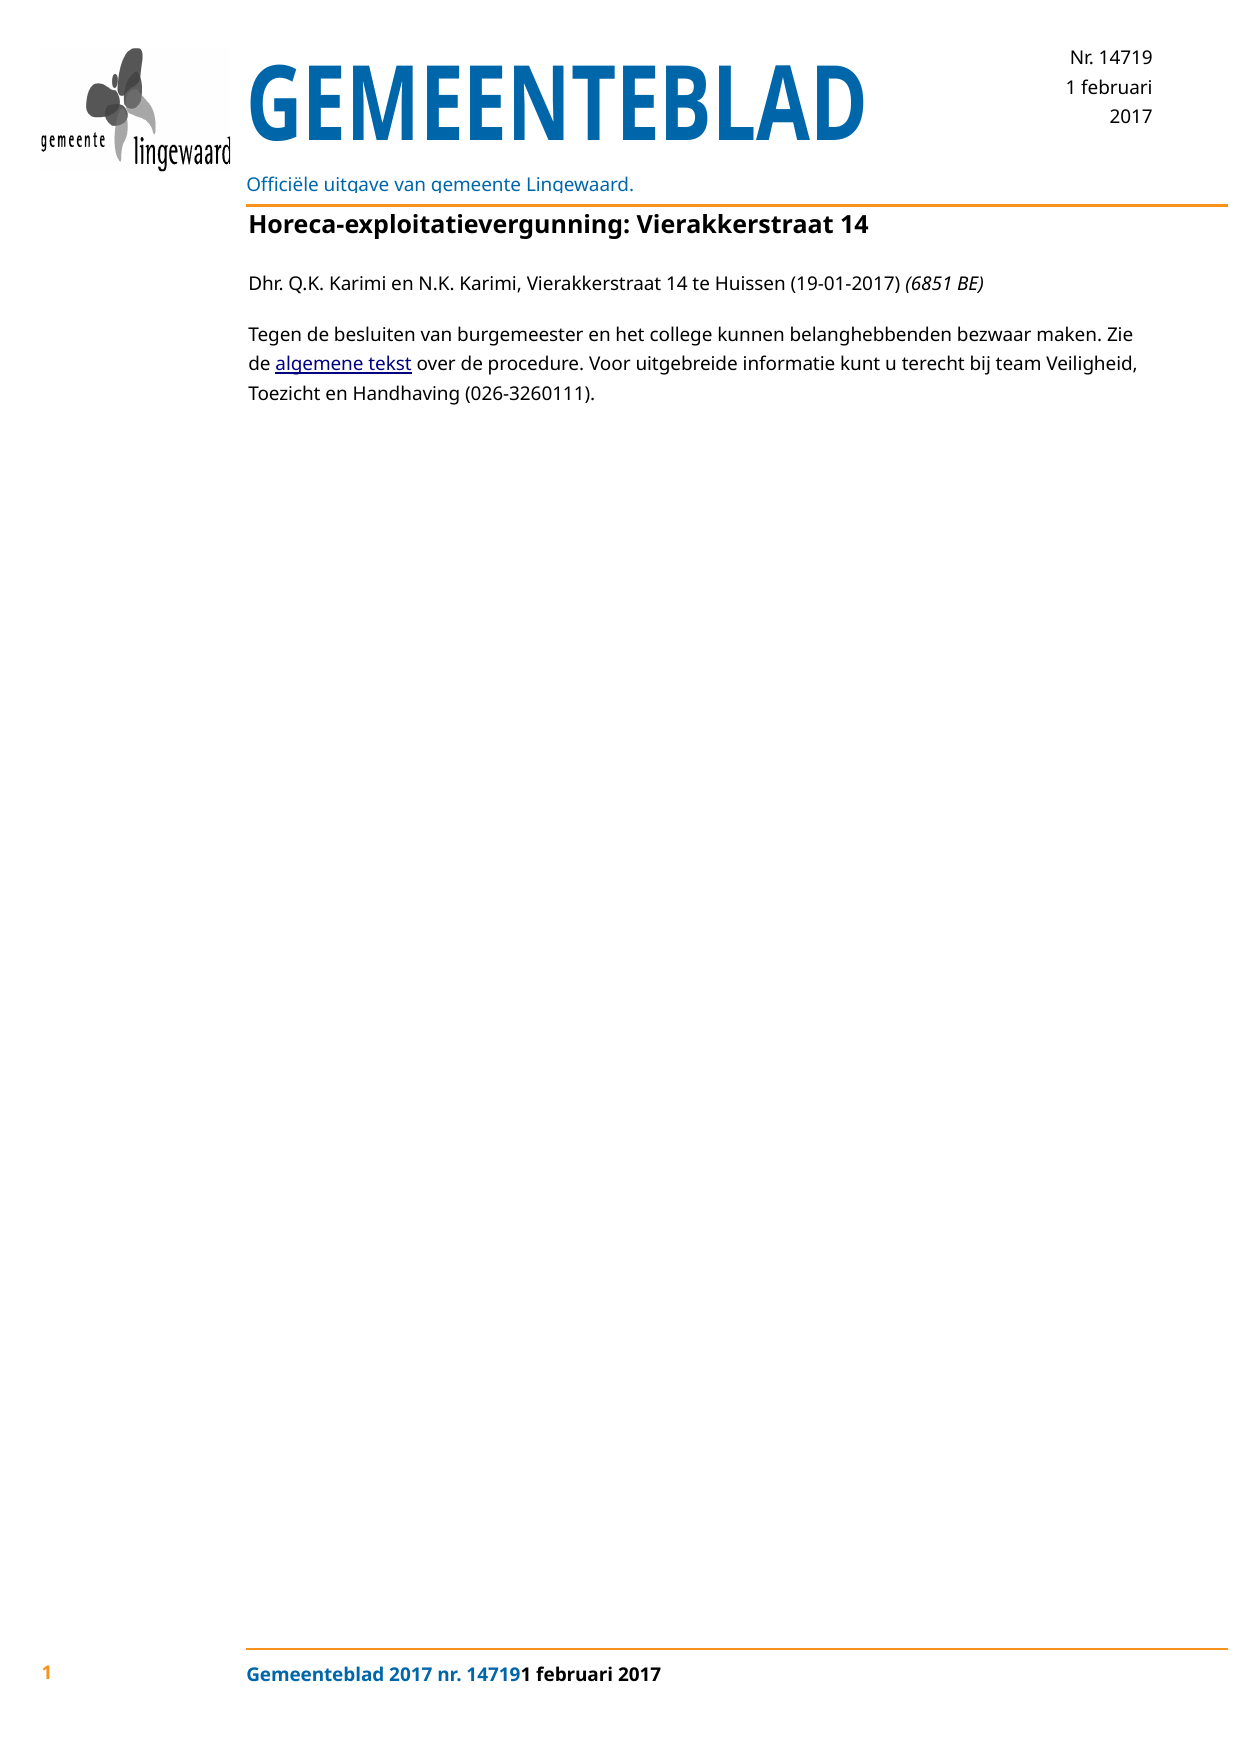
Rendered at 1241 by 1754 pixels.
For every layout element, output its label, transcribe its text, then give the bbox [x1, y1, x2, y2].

picture [41, 47, 231, 172]
text Dhr. Q.K. Karimi en N.K. Karimi, Vierakkerstraat 14 te Huissen (19-01-2017) (6851 BE) [248, 270, 1152, 296]
text Horeca-exploitatievergunning: Vierakkerstraat 14 [248, 207, 1152, 241]
text Tegen de besluiten van burgemeester en het college kunnen belanghebbenden bezwaar maken. Zie de algemene tekst over de procedure. Voor uitgebreide informatie kunt u terecht bij team Veiligheid, Toezicht en Handhaving (026-3260111). [248, 321, 1152, 406]
